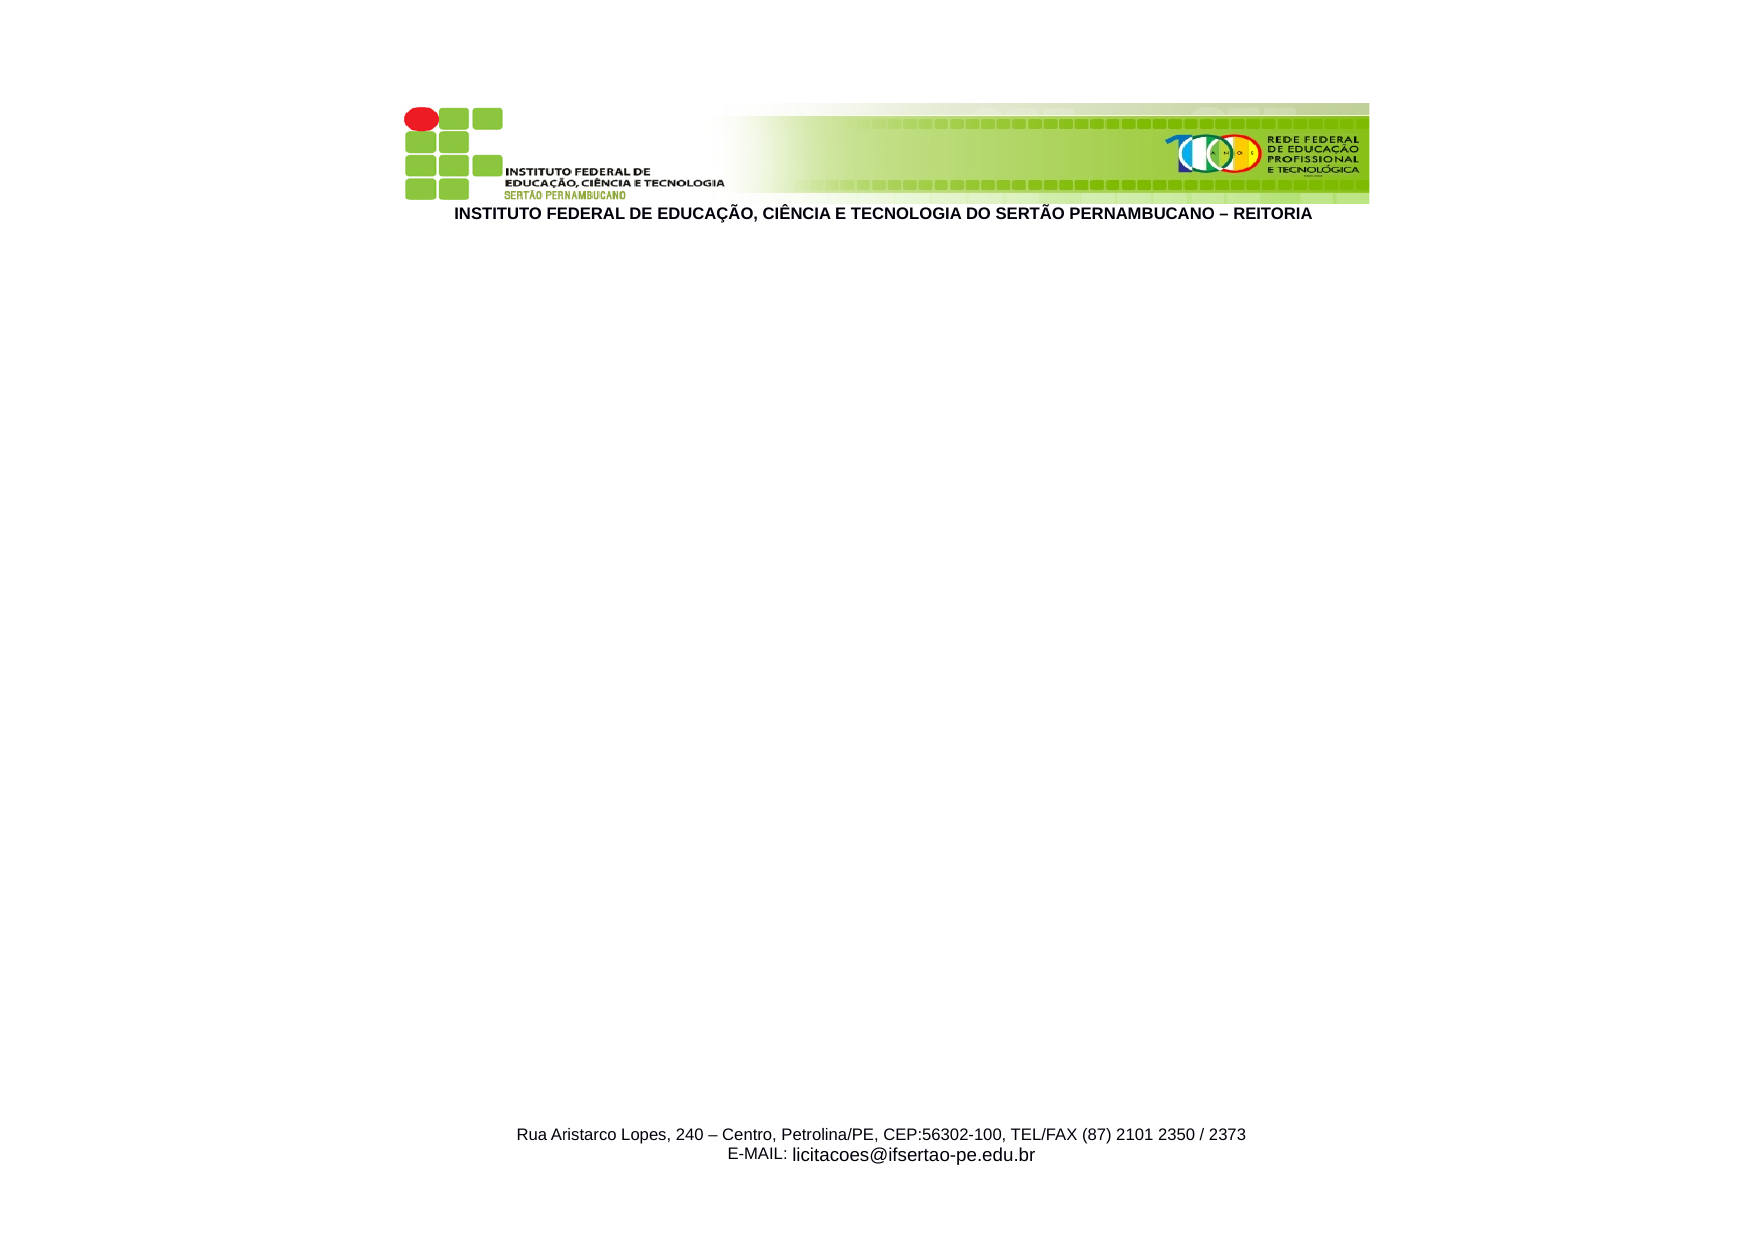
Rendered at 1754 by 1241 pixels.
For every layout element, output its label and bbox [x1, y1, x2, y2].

picture [393, 103, 1370, 204]
